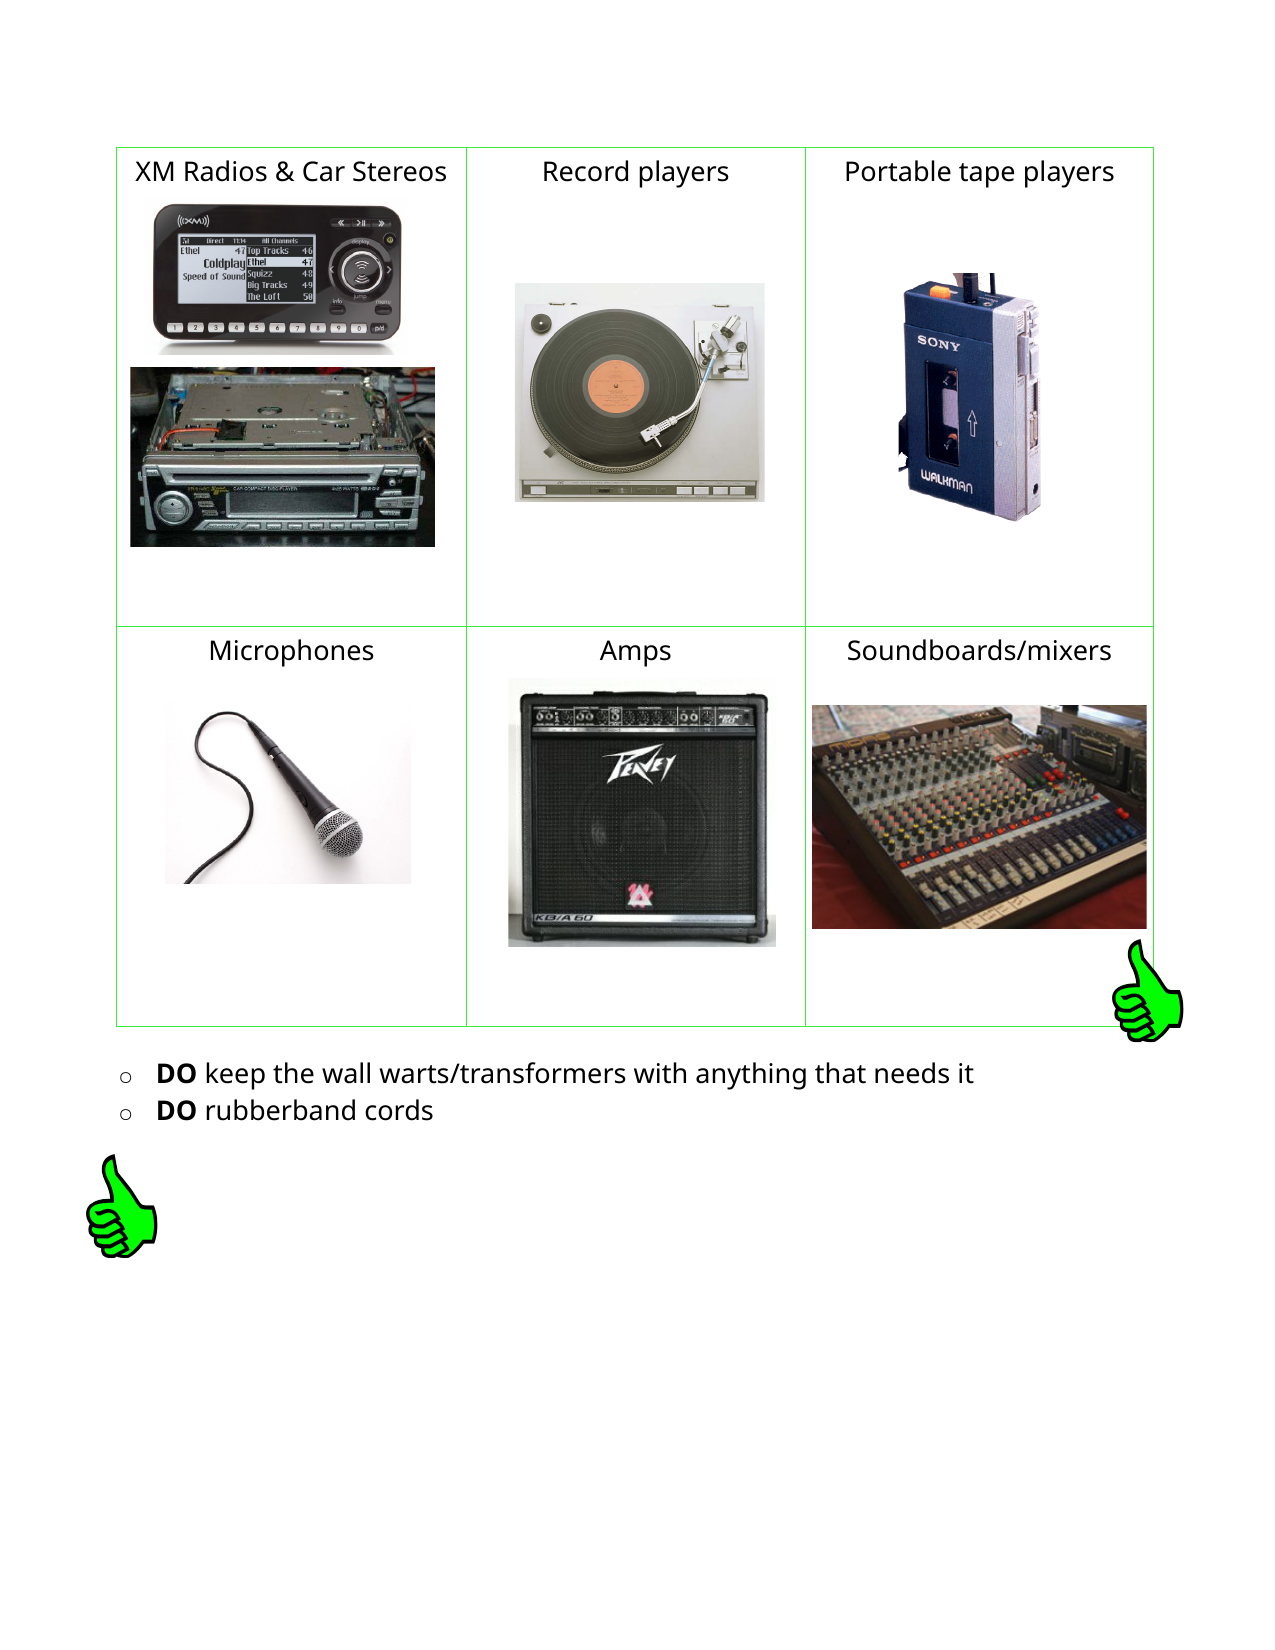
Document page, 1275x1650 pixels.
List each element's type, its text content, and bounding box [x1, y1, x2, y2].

table_cell Amps [467, 627, 805, 1026]
table_header [806, 274, 1153, 626]
picture [145, 198, 408, 355]
table_header XM Radios & Car Stereos [117, 148, 466, 626]
picture [84, 1152, 161, 1269]
picture [508, 678, 776, 947]
table_cell Soundboards/mixers [806, 627, 1153, 928]
picture [165, 700, 412, 884]
table_header Record players [467, 148, 805, 626]
table_header Portable tape players [806, 148, 1153, 273]
picture [1110, 936, 1187, 1053]
picture [898, 273, 1064, 529]
table_cell [806, 929, 1153, 1026]
picture [130, 367, 435, 547]
picture [812, 705, 1147, 929]
table_cell Microphones [117, 627, 466, 1026]
list DO keep the wall warts/transformers with anything that needs it [118, 1055, 1157, 1092]
picture [514, 283, 765, 502]
list DO rubberband cords [118, 1092, 1157, 1128]
